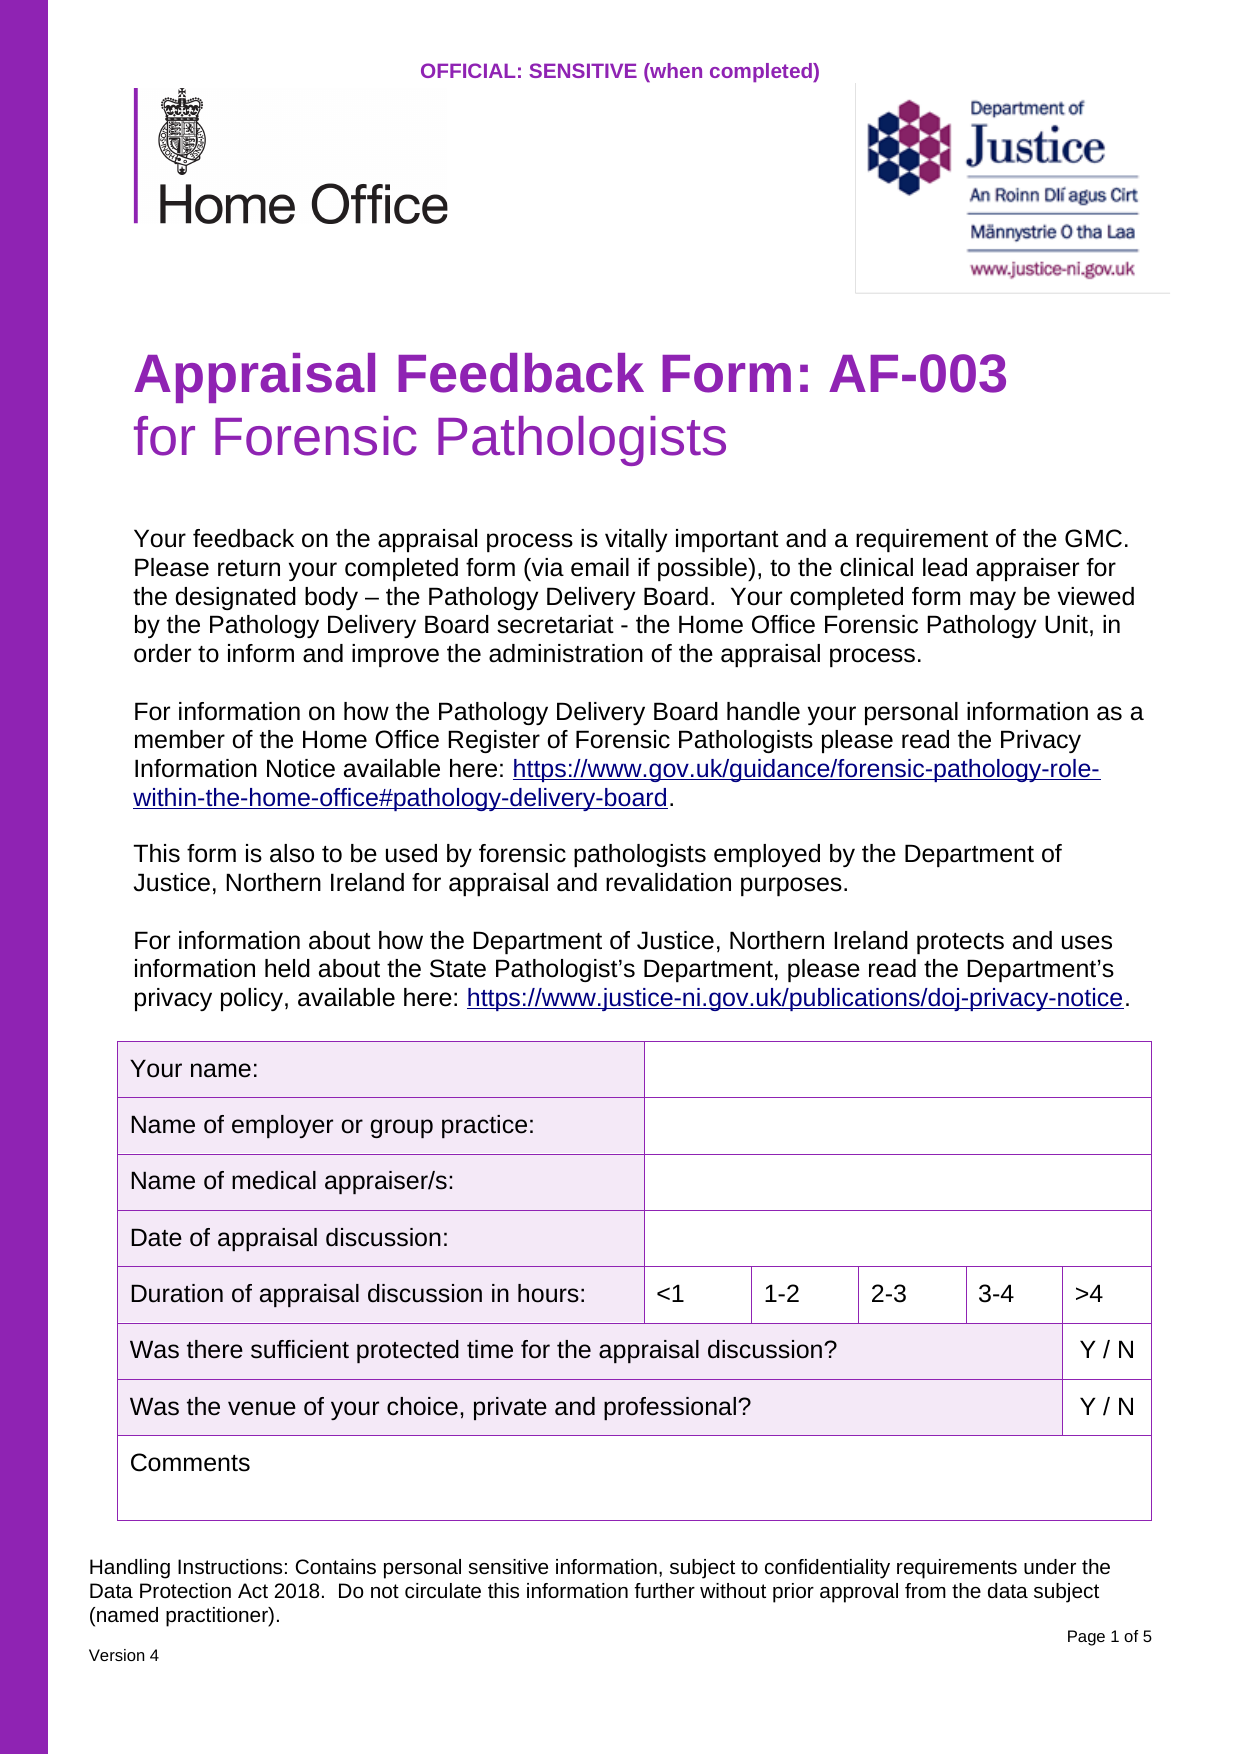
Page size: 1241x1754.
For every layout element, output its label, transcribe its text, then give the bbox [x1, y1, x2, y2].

table_cell [645, 1211, 1151, 1266]
table_cell [645, 1098, 1151, 1153]
table_cell Was the venue of your choice, private and professional? [118, 1380, 1062, 1435]
table_cell 2-3 [859, 1267, 966, 1322]
table_cell Was there sufficient protected time for the appraisal discussion? [118, 1324, 1062, 1379]
text Appraisal Feedback Form: AF-003 [133, 342, 1152, 404]
text Your feedback on the appraisal process is vitally important and a requirement of the GMC. Please return your completed form (via email if possible), to the clinical lead appraiser for the designated body – the Pathology Delivery Board. Your completed form may be viewed by the Pathology Delivery Board secretariat - the Home Office Forensic Pathology Unit, in order to inform and improve the administration of the appraisal process. [133, 524, 1152, 668]
table_cell Y / N [1063, 1324, 1151, 1379]
table_cell Comments [118, 1436, 1151, 1520]
text For information about how the Department of Justice, Northern Ireland protects and uses information held about the State Pathologist’s Department, please read the Department’s privacy policy, available here: https://www.justice-ni.gov.uk/publications/doj-privacy-notice. [133, 926, 1152, 1012]
table_cell 1-2 [752, 1267, 858, 1322]
table_header Your name: [118, 1042, 644, 1097]
text This form is also to be used by forensic pathologists employed by the Department of Justice, Northern Ireland for appraisal and revalidation purposes. [133, 839, 1152, 897]
text For information on how the Pathology Delivery Board handle your personal information as a member of the Home Office Register of Forensic Pathologists please read the Privacy Information Notice available here: https://www.gov.uk/guidance/forensic-pathology-role-within-the-home-office#pathology-delivery-board. [133, 696, 1152, 811]
table_cell Duration of appraisal discussion in hours: [118, 1267, 644, 1322]
table_cell <1 [645, 1267, 751, 1322]
table_cell [645, 1155, 1151, 1210]
table_cell Date of appraisal discussion: [118, 1211, 644, 1266]
table_header [645, 1042, 1151, 1097]
table_cell Name of medical appraiser/s: [118, 1155, 644, 1210]
table_cell Y / N [1063, 1380, 1151, 1435]
table_cell Name of employer or group practice: [118, 1098, 644, 1153]
table_cell 3-4 [967, 1267, 1062, 1322]
table_cell >4 [1063, 1267, 1151, 1322]
text for Forensic Pathologists [133, 404, 1152, 466]
